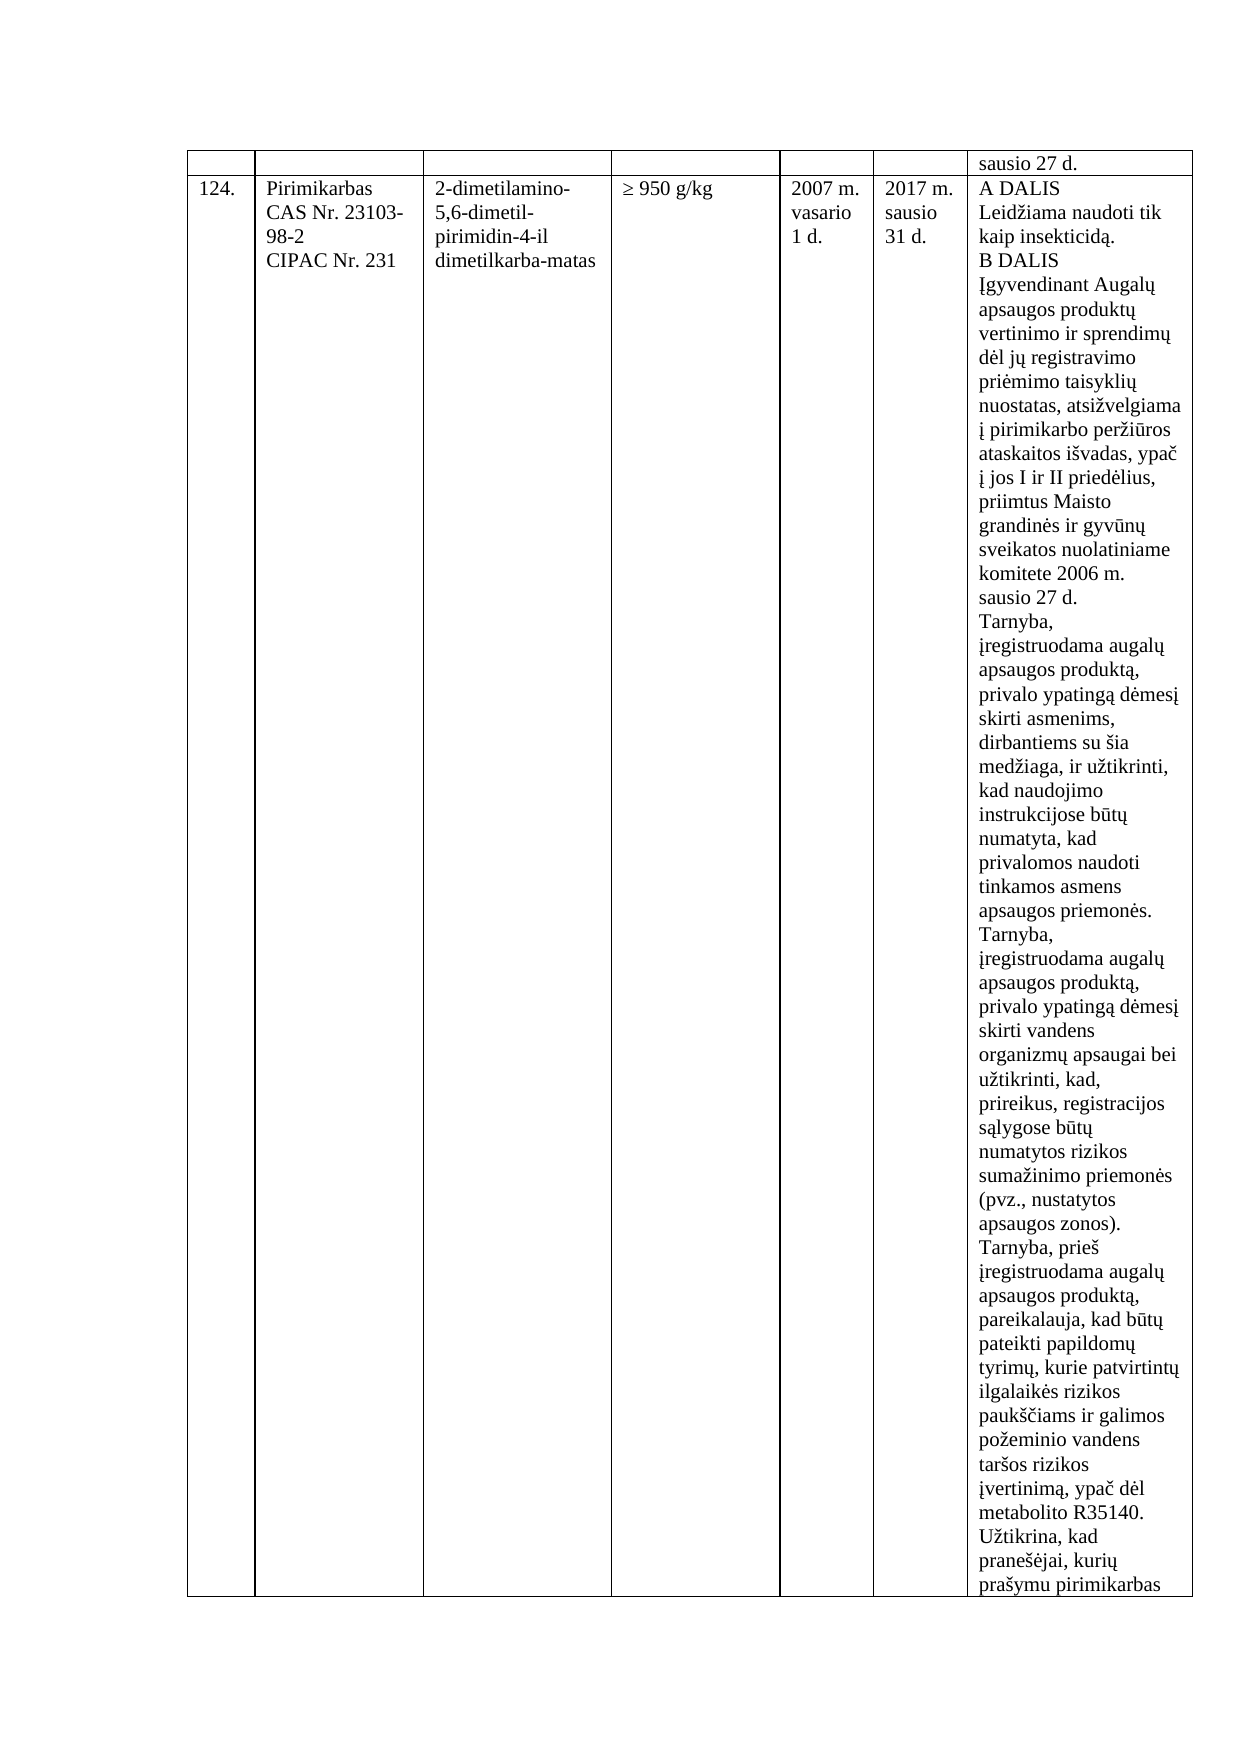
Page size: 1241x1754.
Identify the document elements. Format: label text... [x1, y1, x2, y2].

table_cell [424, 151, 611, 175]
table_cell 2017 m. sausio 31 d. [874, 176, 967, 1596]
table_cell 2-dimetilamino-5,6-dimetil-pirimidin-4-il dimetilkarba-matas [424, 176, 611, 1596]
table_cell [612, 151, 779, 175]
table_cell 2007 m. vasario 1 d. [781, 176, 873, 1596]
table_cell [781, 151, 873, 175]
table_cell A DALIS Leidžiama naudoti tik kaip insekticidą. B DALIS Įgyvendinant Augalų apsaugos produktų vertinimo ir sprendimų dėl jų registravimo priėmimo taisyklių nuostatas, atsižvelgiama į pirimikarbo peržiūros ataskaitos išvadas, ypač į jos I ir II priedėlius, priimtus Maisto grandinės ir gyvūnų sveikatos nuolatiniame komitete 2006 m. sausio 27 d. Tarnyba, įregistruodama augalų apsaugos produktą, privalo ypatingą dėmesį skirti asmenims, dirbantiems su šia medžiaga, ir užtikrinti, kad naudojimo instrukcijose būtų numatyta, kad privalomos naudoti tinkamos asmens apsaugos priemonės. Tarnyba, įregistruodama augalų apsaugos produktą, privalo ypatingą dėmesį skirti vandens organizmų apsaugai bei užtikrinti, kad, prireikus, registracijos sąlygose būtų numatytos rizikos sumažinimo priemonės (pvz., nustatytos apsaugos zonos). Tarnyba, prieš įregistruodama augalų apsaugos produktą, pareikalauja, kad būtų pateikti papildomų tyrimų, kurie patvirtintų ilgalaikės rizikos paukščiams ir galimos požeminio vandens taršos rizikos įvertinimą, ypač dėl metabolito R35140. Užtikrina, kad pranešėjai, kurių prašymu pirimikarbas [968, 176, 1192, 1596]
table_cell sausio 27 d. [968, 151, 1192, 175]
table_cell 124. [188, 176, 254, 1596]
table_cell [874, 151, 967, 175]
table_cell Pirimikarbas CAS Nr. 23103-98-2 CIPAC Nr. 231 [256, 176, 423, 1596]
table_cell [188, 151, 254, 175]
table_cell ≥ 950 g/kg [612, 176, 779, 1596]
table_cell [256, 151, 423, 175]
